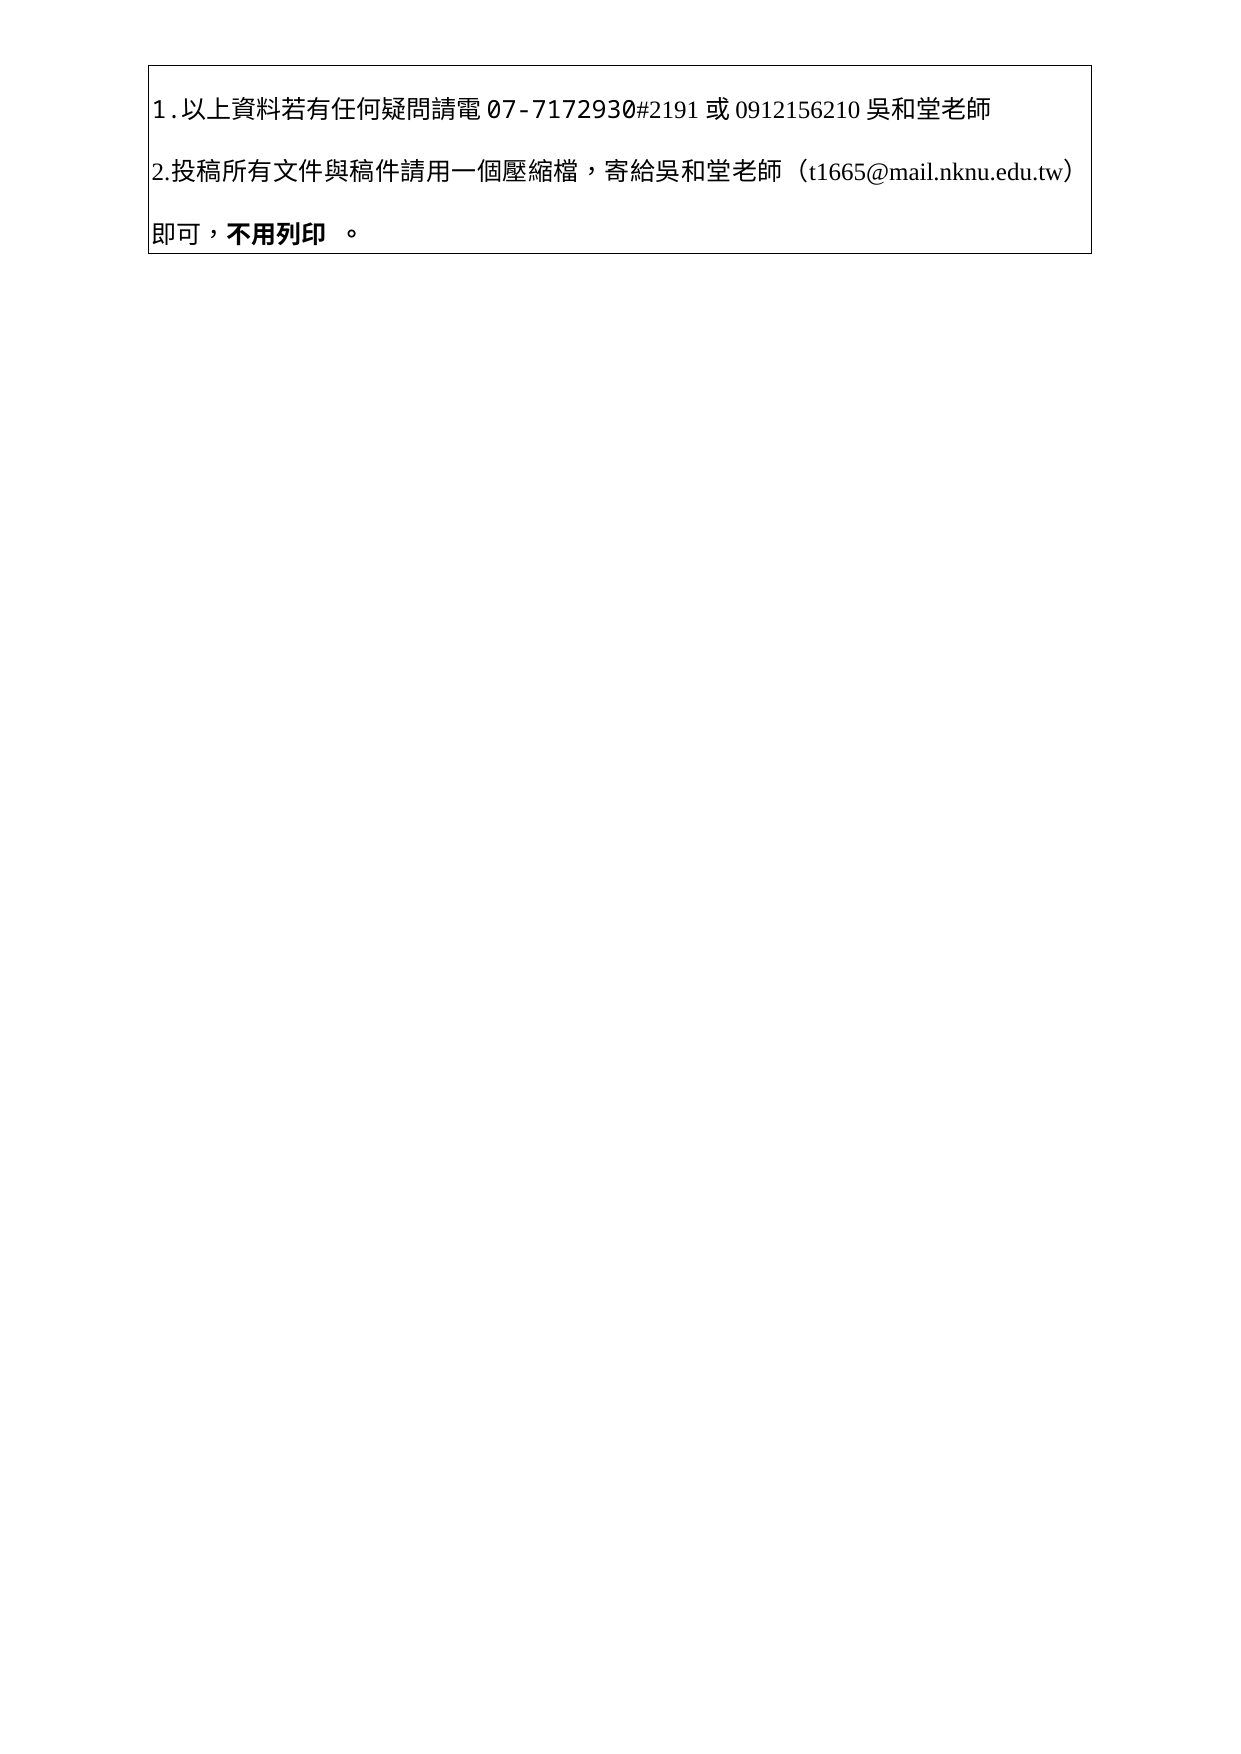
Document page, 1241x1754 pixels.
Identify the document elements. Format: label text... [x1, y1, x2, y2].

table_cell 1.以上資料若有任何疑問請電07-7172930#2191 或0912156210 吳和堂老師 2.投稿所有文件與稿件請用一個壓縮檔，寄給吳和堂老師（t1665@mail.nknu.edu.tw）即可，不用列印 。 [149, 66, 1091, 253]
